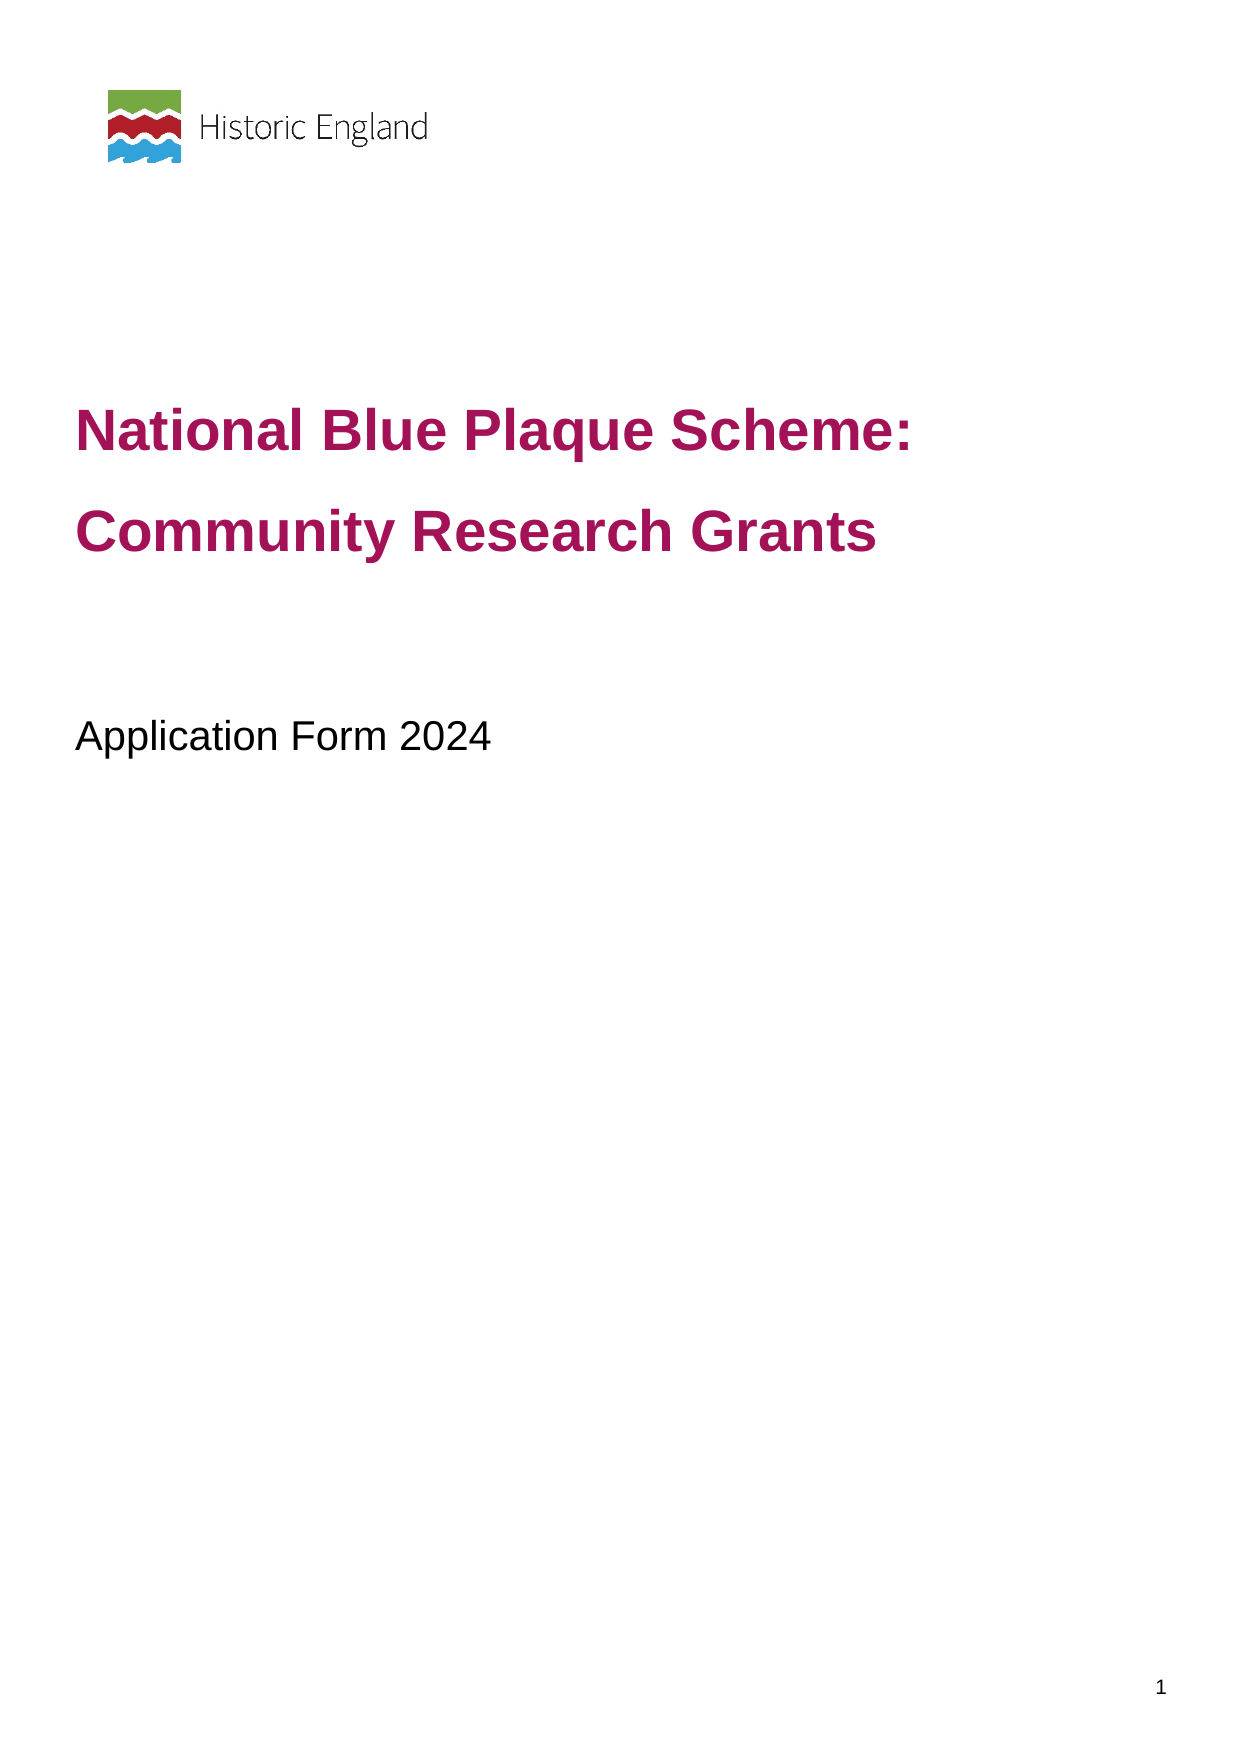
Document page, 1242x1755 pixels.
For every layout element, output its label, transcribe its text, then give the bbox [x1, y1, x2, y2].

title National Blue Plaque Scheme: Community Research Grants [75, 396, 1167, 563]
subtitle Application Form 2024 [75, 712, 1167, 759]
